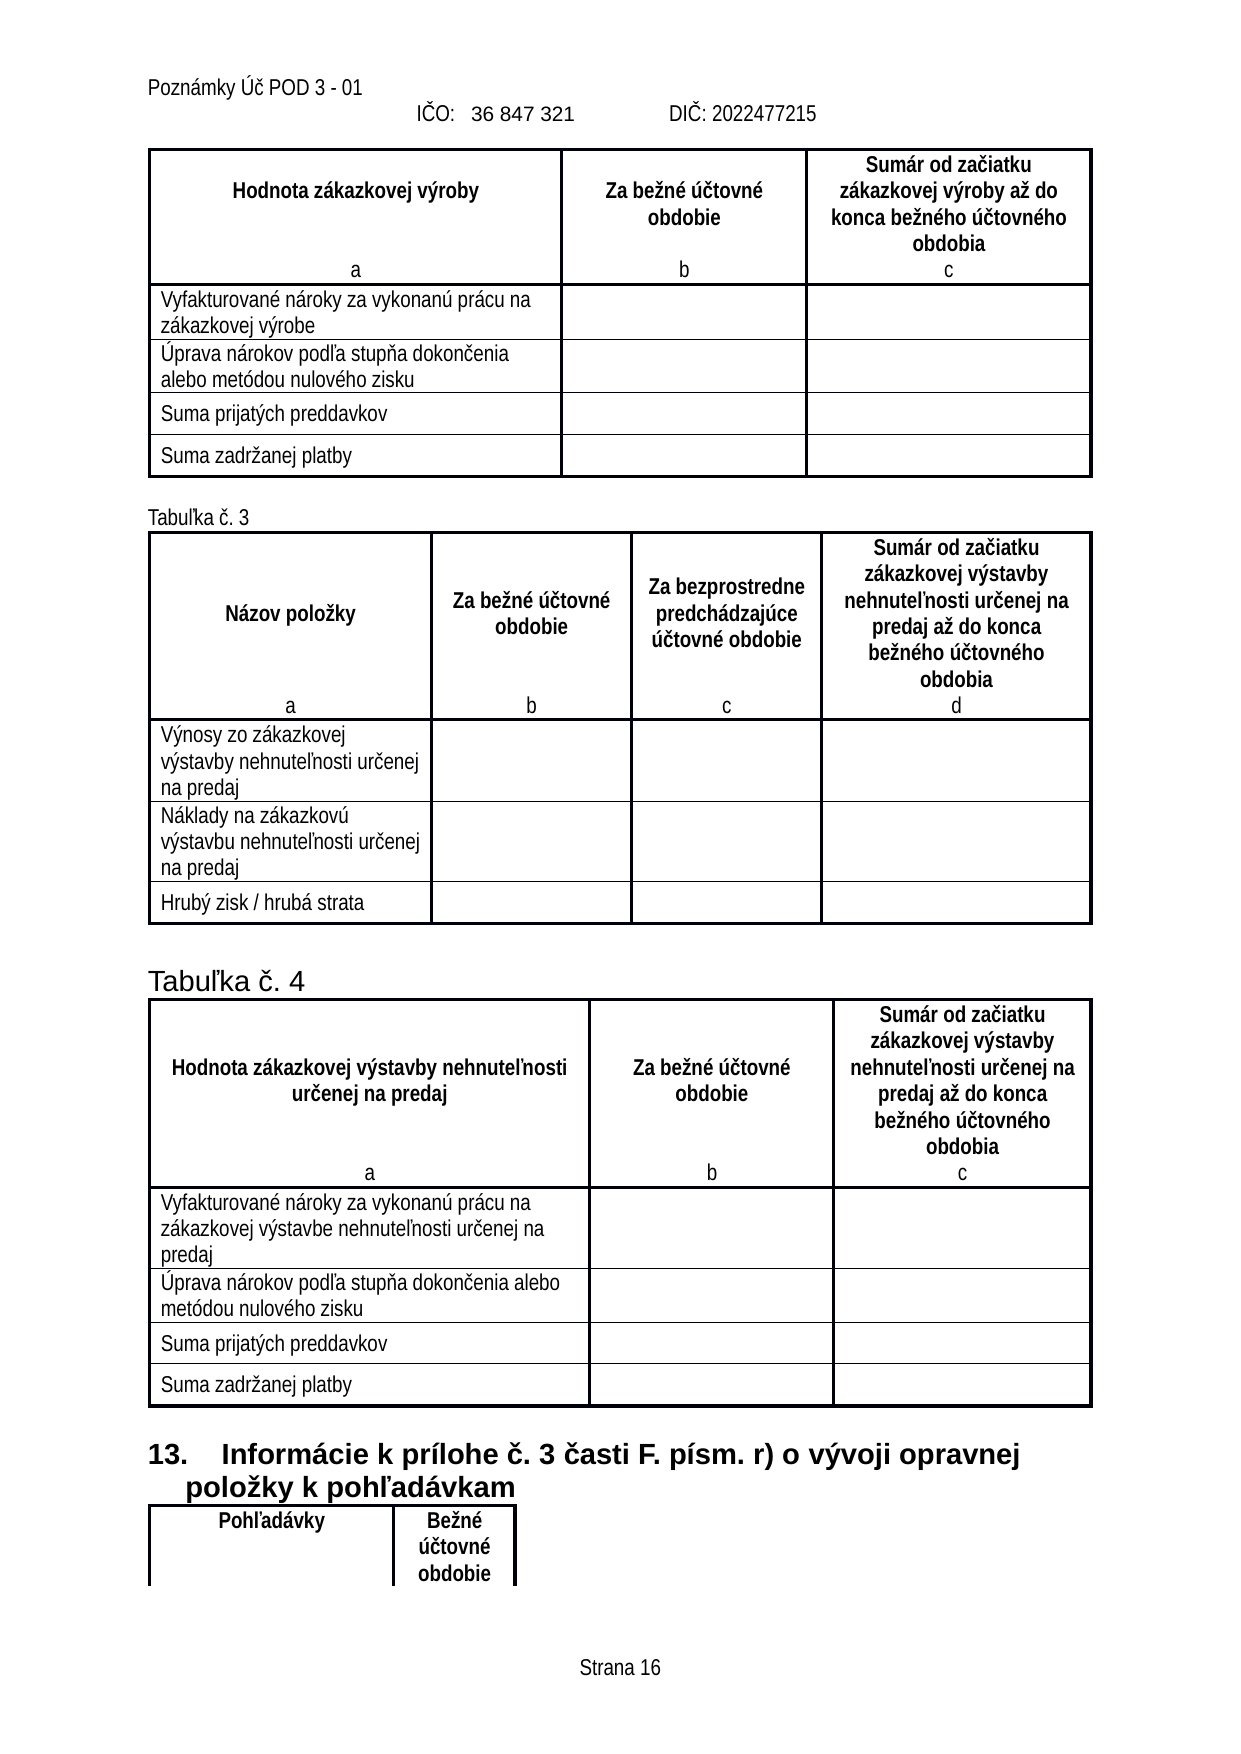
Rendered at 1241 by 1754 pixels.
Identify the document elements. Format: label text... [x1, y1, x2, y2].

table_cell a [151, 692, 430, 718]
table_cell Suma zadržanej platby [151, 435, 560, 475]
table_cell Vyfakturované nároky za vykonanú prácu na zákazkovej výrobe [151, 286, 560, 338]
table_header Hodnota zákazkovej výstavby nehnuteľnosti určenej na predaj [151, 1001, 588, 1159]
table_cell [823, 882, 1089, 922]
table_cell c [835, 1159, 1089, 1186]
table_cell b [563, 256, 805, 283]
table_cell b [433, 692, 630, 718]
table_cell [433, 802, 630, 881]
table_header Za bežné účtovné obdobie [591, 1001, 832, 1159]
table_cell [563, 393, 805, 433]
table_cell [591, 1364, 832, 1404]
table_cell Úprava nárokov podľa stupňa dokončenia alebo metódou nulového zisku [151, 340, 560, 392]
table_cell [633, 721, 820, 801]
table_cell [823, 802, 1089, 881]
table_cell Suma zadržanej platby [151, 1364, 588, 1404]
table_cell [591, 1269, 832, 1322]
table_cell [633, 882, 820, 922]
table_header Za bezprostredne predchádzajúce účtovné obdobie [633, 534, 820, 692]
table_cell Náklady na zákazkovú výstavbu nehnuteľnosti určenej na predaj [151, 802, 430, 881]
table_cell [563, 435, 805, 475]
table_cell Úprava nárokov podľa stupňa dokončenia alebo metódou nulového zisku [151, 1269, 588, 1322]
table_cell [433, 882, 630, 922]
table_cell Hrubý zisk / hrubá strata [151, 882, 430, 922]
table_cell c [633, 692, 820, 718]
table_cell [808, 435, 1089, 475]
table_cell [835, 1364, 1089, 1404]
table_cell [823, 721, 1089, 801]
table_header Bežné účtovné obdobie [395, 1507, 513, 1586]
table_cell [563, 286, 805, 338]
table_cell [433, 721, 630, 801]
table_header Sumár od začiatku zákazkovej výroby až do konca bežného účtovného obdobia [808, 151, 1089, 256]
table_cell [591, 1323, 832, 1363]
table_header Pohľadávky [151, 1507, 392, 1586]
table_cell [808, 393, 1089, 433]
table_cell [563, 340, 805, 392]
title Tabuľka č. 4 [148, 964, 1092, 998]
table_header Sumár od začiatku zákazkovej výstavby nehnuteľnosti určenej na predaj až do konca bežného účtovného obdobia [835, 1001, 1089, 1159]
table_header Hodnota zákazkovej výroby [151, 151, 560, 256]
table_cell [808, 340, 1089, 392]
table_cell b [591, 1159, 832, 1186]
table_cell c [808, 256, 1089, 283]
table_cell [633, 802, 820, 881]
table_cell Suma prijatých preddavkov [151, 393, 560, 433]
table_header Sumár od začiatku zákazkovej výstavby nehnuteľnosti určenej na predaj až do konca bežného účtovného obdobia [823, 534, 1089, 692]
table_cell [808, 286, 1089, 338]
text Tabuľka č. 3 [148, 504, 1092, 531]
table_cell Výnosy zo zákazkovej výstavby nehnuteľnosti určenej na predaj [151, 721, 430, 801]
table_cell [835, 1323, 1089, 1363]
table_cell Vyfakturované nároky za vykonanú prácu na zákazkovej výstavbe nehnuteľnosti určenej na predaj [151, 1189, 588, 1268]
table_header Za bežné účtovné obdobie [433, 534, 630, 692]
table_cell [835, 1269, 1089, 1322]
title Informácie k prílohe č. 3 časti F. písm. r) o vývoji opravnej položky k pohľadávkam [148, 1437, 1092, 1504]
table_header Za bežné účtovné obdobie [563, 151, 805, 256]
table_cell [591, 1189, 832, 1268]
table_cell d [823, 692, 1089, 718]
table_header Názov položky [151, 534, 430, 692]
table_cell a [151, 1159, 588, 1186]
table_cell a [151, 256, 560, 283]
table_cell [835, 1189, 1089, 1268]
table_cell Suma prijatých preddavkov [151, 1323, 588, 1363]
